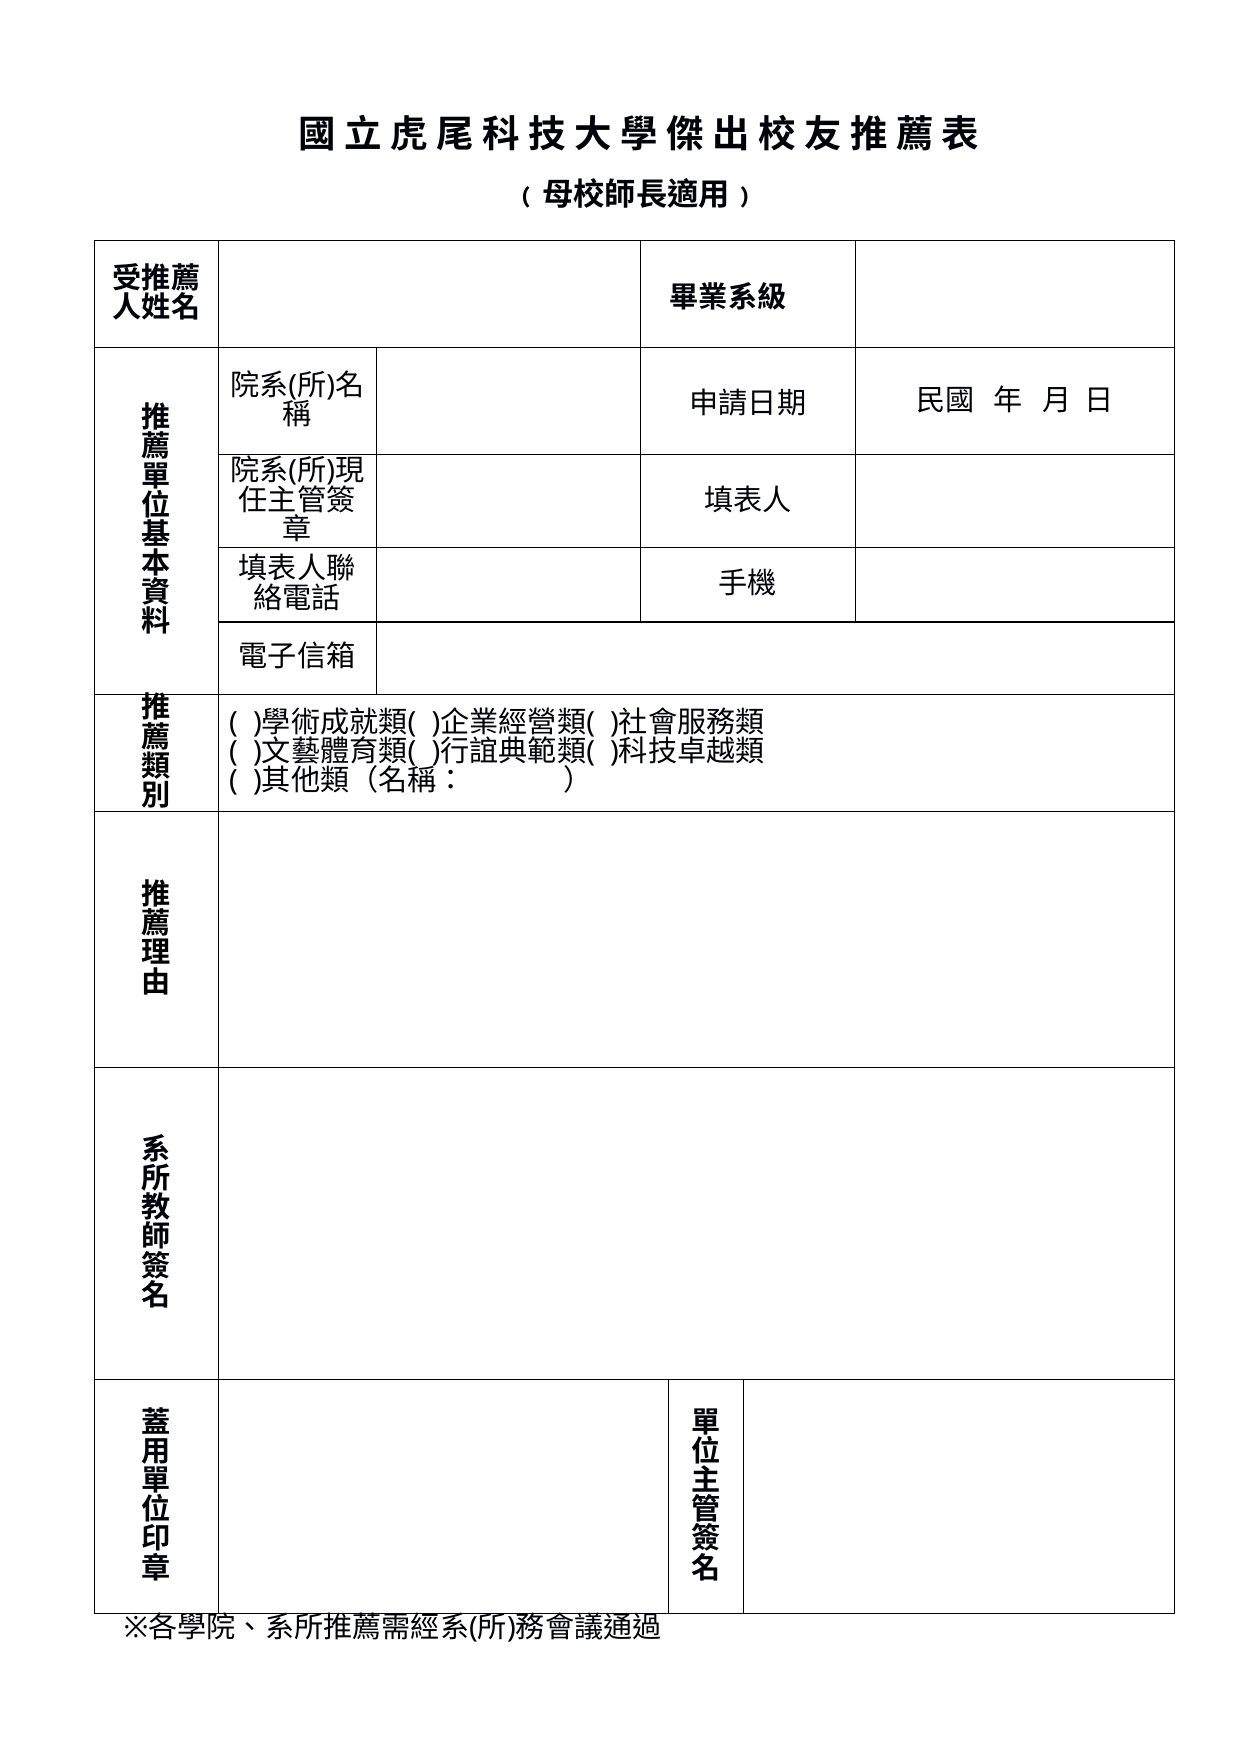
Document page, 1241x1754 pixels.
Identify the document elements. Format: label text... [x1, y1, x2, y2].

table_cell 填表人聯絡電話 [219, 548, 376, 621]
table_cell [377, 348, 640, 454]
table_cell 推 薦 理 由 [95, 812, 218, 1067]
table_header [856, 241, 1174, 347]
table_cell 蓋 用 單 位 印 章 [95, 1380, 218, 1613]
table_cell 系 所 教 師 簽 名 [95, 1068, 218, 1379]
table_cell 手機 [641, 548, 855, 621]
table_cell 推 薦 類 別 [95, 695, 105, 811]
text ﹙母校師長適用﹚ [94, 182, 1146, 211]
table_header 受推薦人姓名 [95, 241, 218, 347]
table_cell [219, 1068, 1174, 1379]
table_header [219, 241, 640, 347]
table_cell 推 薦 類 別 [207, 695, 218, 811]
text ※各學院、系所推薦需經系(所)務會議通過 [94, 1614, 1146, 1643]
table_cell 民國 年 月 日 [856, 348, 1174, 454]
table_cell [219, 1380, 668, 1613]
table_cell 單 位 主 管 簽 名 [669, 1380, 743, 1613]
table_cell [856, 548, 1174, 621]
table_cell [219, 812, 1174, 1067]
table_cell 推 薦 單 位 基 本 資 料 [95, 348, 218, 693]
table_cell [377, 548, 640, 621]
table_cell ( )學術成就類( )企業經營類( )社會服務類 ( )文藝體育類( )行誼典範類( )科技卓越類 ( )其他類（名稱： ） [219, 695, 1174, 811]
text 國 立 虎 尾 科 技 大 學 傑 出 校 友 推 薦 表 [94, 124, 1146, 153]
table_cell [856, 455, 1174, 547]
table_cell 電子信箱 [219, 623, 376, 693]
table_cell [377, 623, 1174, 693]
table_header 畢業系級 [641, 241, 855, 347]
table_cell 院系(所)名稱 [219, 348, 376, 454]
table_cell 填表人 [641, 455, 855, 547]
table_cell 院系(所)現任主管簽章 [219, 455, 376, 547]
table_cell [744, 1380, 1174, 1613]
table_cell [377, 455, 640, 547]
table_cell 申請日期 [641, 348, 855, 454]
